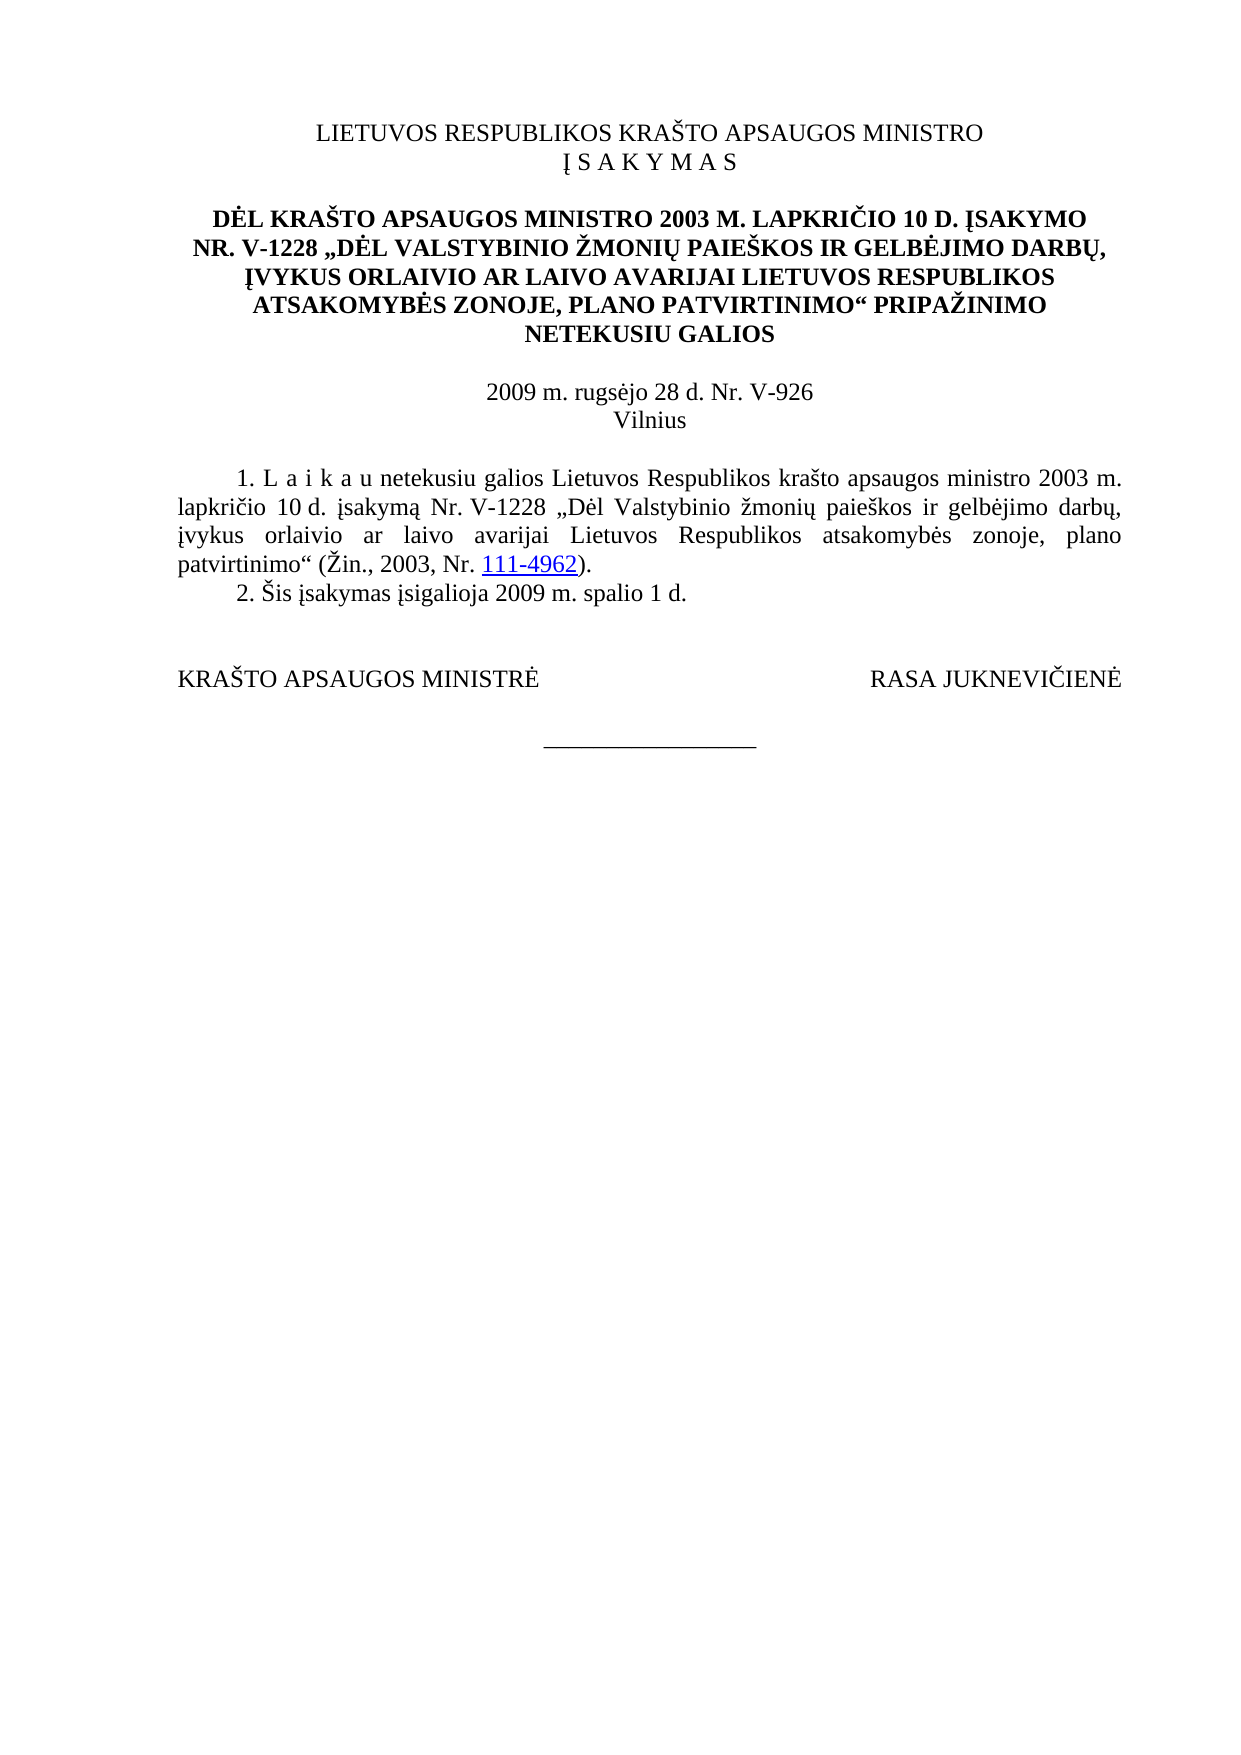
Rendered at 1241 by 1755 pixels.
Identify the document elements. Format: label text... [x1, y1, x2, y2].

text LIETUVOS RESPUBLIKOS KRAŠTO APSAUGOS MINISTRO [177, 118, 1122, 147]
text 1. L a i k a u netekusiu galios Lietuvos Respublikos krašto apsaugos ministro 2003 m. lapkričio 10 d. įsakymą Nr. V-1228 „Dėl Valstybinio žmonių paieškos ir gelbėjimo darbų, įvykus orlaivio ar laivo avarijai Lietuvos Respublikos atsakomybės zonoje, plano patvirtinimo“ (Žin., 2003, Nr. 111-4962). [177, 463, 1122, 578]
text Į S A K Y M A S [177, 147, 1122, 176]
text Krašto apsaugos ministrė Rasa Juknevičienė [177, 664, 1122, 693]
text DĖL KRAŠTO APSAUGOS MINISTRO 2003 m. LAPKRIČIO 10 d. ĮSAKYMO Nr. V-1228 „DĖL VALSTYBINIO ŽMONIŲ PAIEŠKOS IR GELBĖJIMO DARBŲ, ĮVYKUS ORLAIVIO AR LAIVO AVARIJAI LIETUVOS RESPUBLIKOS ATSAKOMYBĖS ZONOJE, PLANO PATVIRTINIMO“ PRIPAŽINIMO NETEKUSIU GALIOS [177, 204, 1122, 348]
text _________________ [177, 722, 1122, 751]
text 2. Šis įsakymas įsigalioja 2009 m. spalio 1 d. [177, 578, 1122, 607]
text Vilnius [177, 406, 1122, 434]
text 2009 m. rugsėjo 28 d. Nr. V-926 [177, 377, 1122, 406]
